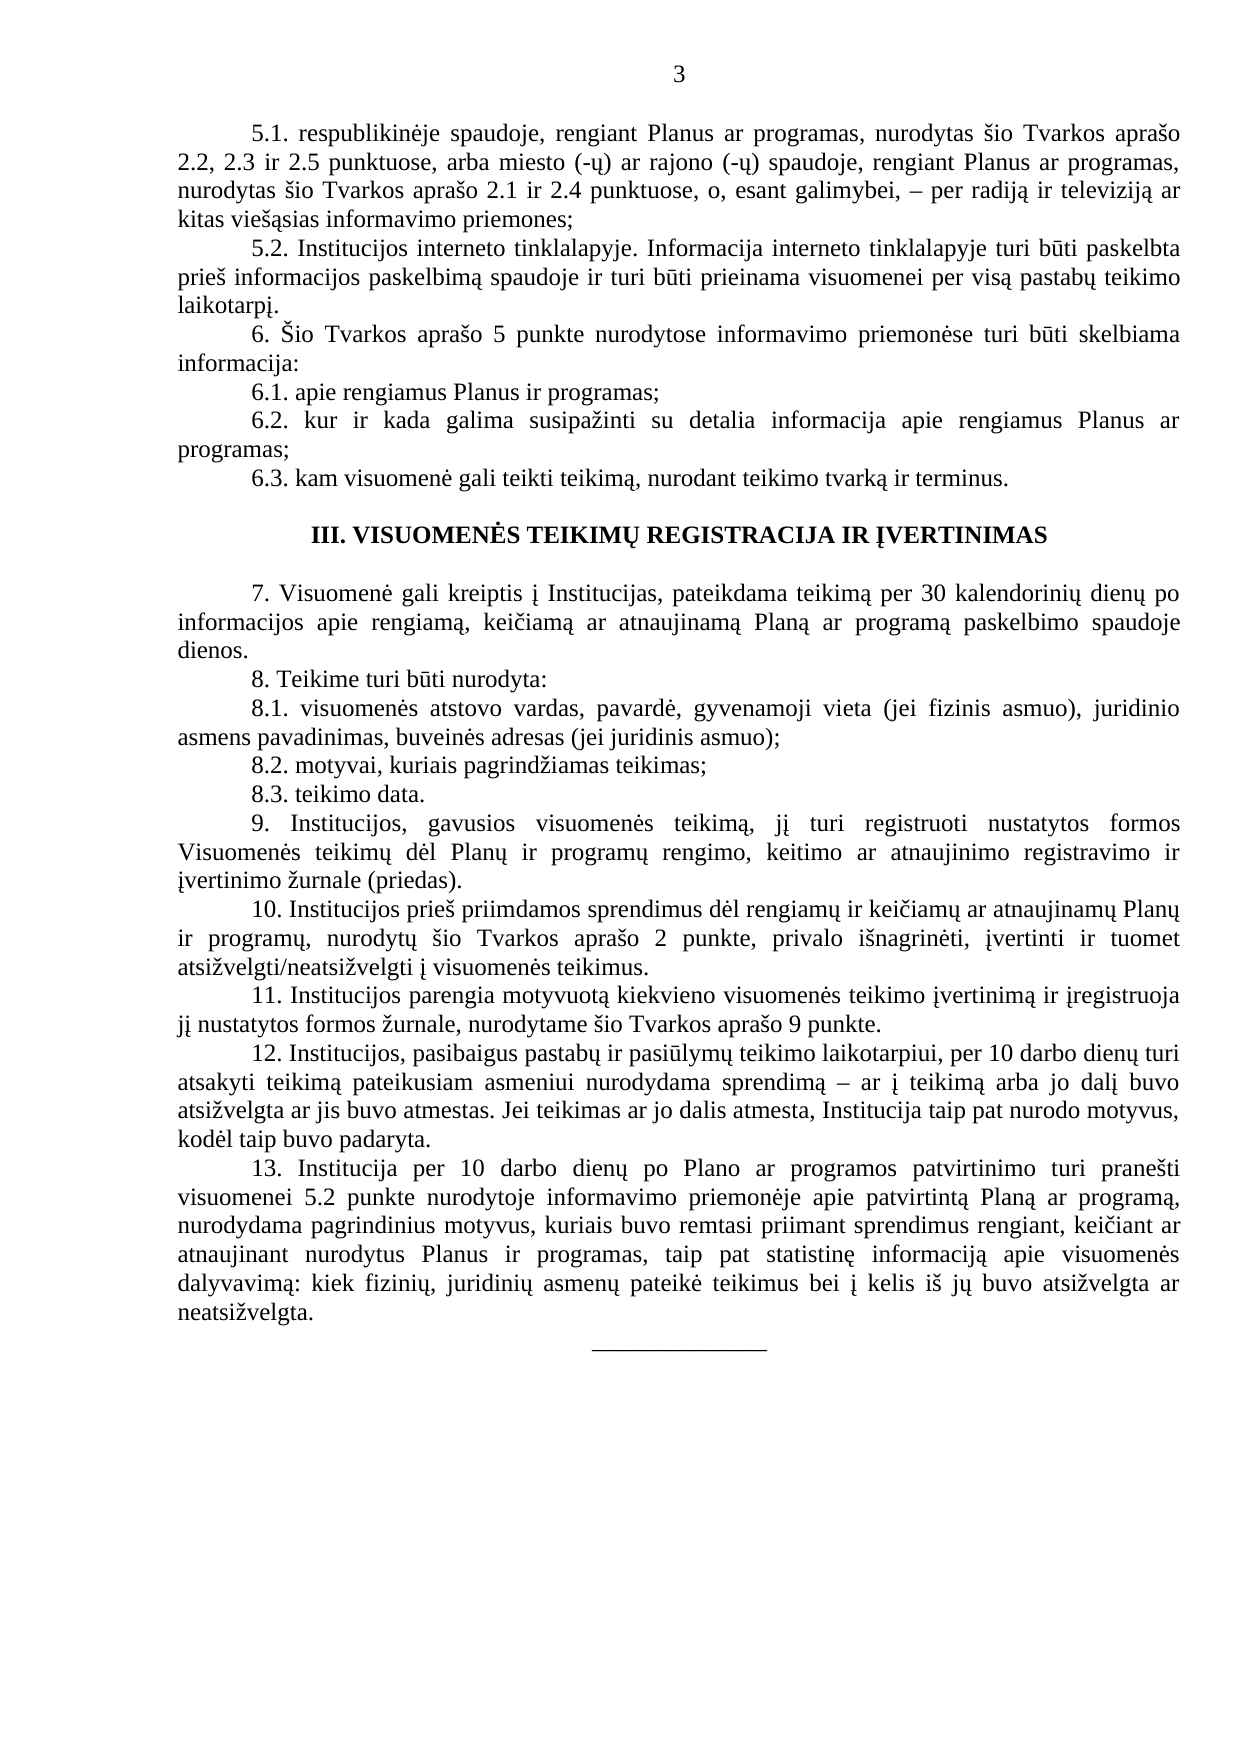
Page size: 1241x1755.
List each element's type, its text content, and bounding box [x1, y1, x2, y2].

text 8.1. visuomenės atstovo vardas, pavardė, gyvenamoji vieta (jei fizinis asmuo), juridinio asmens pavadinimas, buveinės adresas (jei juridinis asmuo); [177, 693, 1181, 751]
text 8.3. teikimo data. [177, 779, 1181, 808]
text 8. Teikime turi būti nurodyta: [177, 664, 1181, 693]
text 8.2. motyvai, kuriais pagrindžiamas teikimas; [177, 751, 1181, 779]
text 6.2. kur ir kada galima susipažinti su detalia informacija apie rengiamus Planus ar programas; [177, 406, 1181, 463]
text 9. Institucijos, gavusios visuomenės teikimą, jį turi registruoti nustatytos formos Visuomenės teikimų dėl Planų ir programų rengimo, keitimo ar atnaujinimo registravimo ir įvertinimo žurnale (priedas). [177, 808, 1181, 894]
text 10. Institucijos prieš priimdamos sprendimus dėl rengiamų ir keičiamų ar atnaujinamų Planų ir programų, nurodytų šio Tvarkos aprašo 2 punkte, privalo išnagrinėti, įvertinti ir tuomet atsižvelgti/neatsižvelgti į visuomenės teikimus. [177, 894, 1181, 981]
text 11. Institucijos parengia motyvuotą kiekvieno visuomenės teikimo įvertinimą ir įregistruoja jį nustatytos formos žurnale, nurodytame šio Tvarkos aprašo 9 punkte. [177, 981, 1181, 1038]
text 7. Visuomenė gali kreiptis į Institucijas, pateikdama teikimą per 30 kalendorinių dienų po informacijos apie rengiamą, keičiamą ar atnaujinamą Planą ar programą paskelbimo spaudoje dienos. [177, 578, 1181, 664]
text 6. Šio Tvarkos aprašo 5 punkte nurodytose informavimo priemonėse turi būti skelbiama informacija: [177, 319, 1181, 377]
text 6.3. kam visuomenė gali teikti teikimą, nurodant teikimo tvarką ir terminus. [177, 463, 1181, 492]
text 13. Institucija per 10 darbo dienų po Plano ar programos patvirtinimo turi pranešti visuomenei 5.2 punkte nurodytoje informavimo priemonėje apie patvirtintą Planą ar programą, nurodydama pagrindinius motyvus, kuriais buvo remtasi priimant sprendimus rengiant, keičiant ar atnaujinant nurodytus Planus ir programas, taip pat statistinę informaciją apie visuomenės dalyvavimą: kiek fizinių, juridinių asmenų pateikė teikimus bei į kelis iš jų buvo atsižvelgta ar neatsižvelgta. [177, 1153, 1181, 1326]
text 12. Institucijos, pasibaigus pastabų ir pasiūlymų teikimo laikotarpiui, per 10 darbo dienų turi atsakyti teikimą pateikusiam asmeniui nurodydama sprendimą – ar į teikimą arba jo dalį buvo atsižvelgta ar jis buvo atmestas. Jei teikimas ar jo dalis atmesta, Institucija taip pat nurodo motyvus, kodėl taip buvo padaryta. [177, 1038, 1181, 1153]
text III. VISUOMENĖS TEIKIMŲ REGISTRACIJA IR ĮVERTINIMAS [177, 521, 1181, 549]
text ______________ [177, 1326, 1181, 1354]
text 5.1. respublikinėje spaudoje, rengiant Planus ar programas, nurodytas šio Tvarkos aprašo 2.2, 2.3 ir 2.5 punktuose, arba miesto (-ų) ar rajono (-ų) spaudoje, rengiant Planus ar programas, nurodytas šio Tvarkos aprašo 2.1 ir 2.4 punktuose, o, esant galimybei, – per radiją ir televiziją ar kitas viešąsias informavimo priemones; [177, 118, 1181, 233]
text 5.2. Institucijos interneto tinklalapyje. Informacija interneto tinklalapyje turi būti paskelbta prieš informacijos paskelbimą spaudoje ir turi būti prieinama visuomenei per visą pastabų teikimo laikotarpį. [177, 233, 1181, 319]
text 6.1. apie rengiamus Planus ir programas; [177, 377, 1181, 406]
